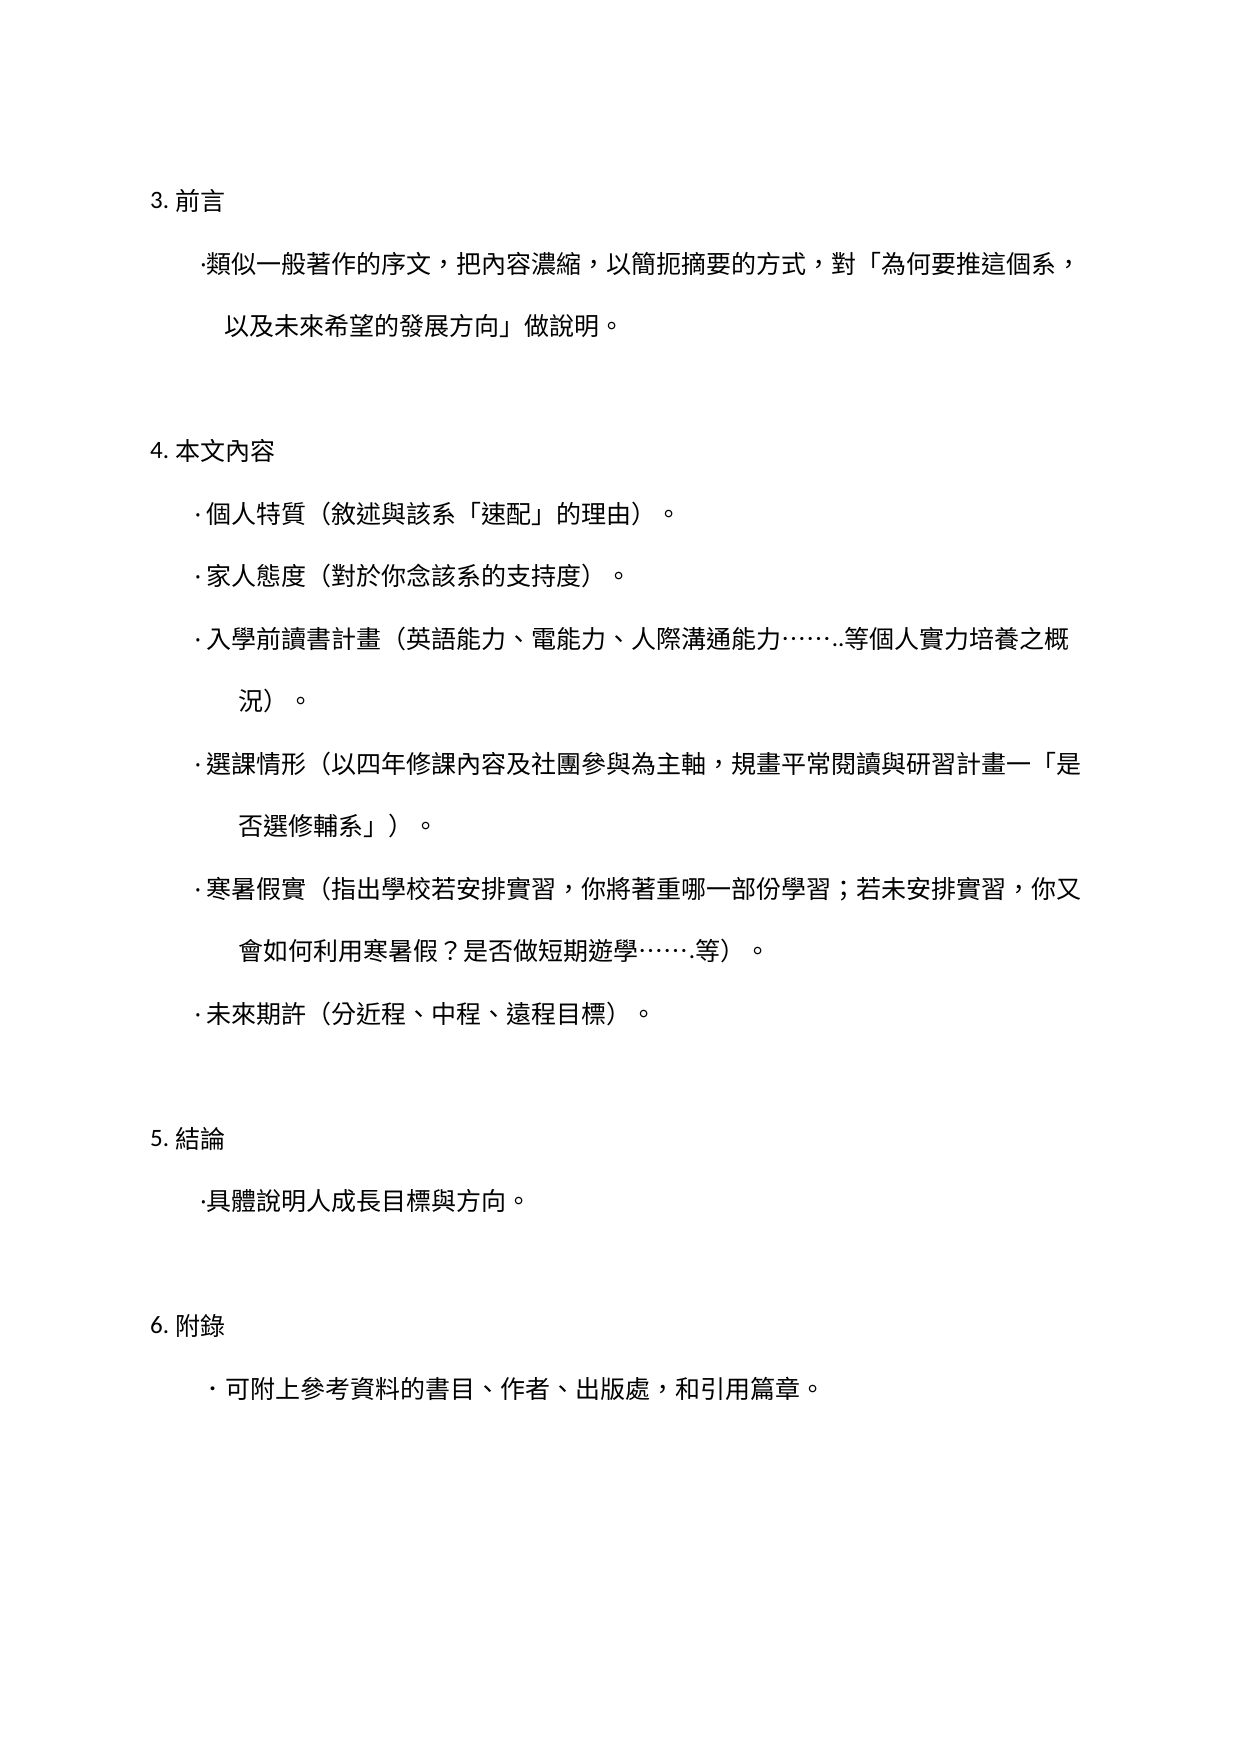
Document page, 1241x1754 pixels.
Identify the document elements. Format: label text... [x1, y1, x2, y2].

text ‧ 寒暑假實（指出學校若安排實習，你將著重哪一部份學習；若未安排實習，你又會如何利用寒暑假？是否做短期遊學…….等）。 [194, 846, 1090, 971]
text ‧ 未來期許（分近程、中程、遠程目標）。 [194, 971, 1090, 1033]
text ‧ 入學前讀書計畫（英語能力、電能力、人際溝通能力……..等個人實力培養之概況）。 [194, 596, 1090, 721]
text ‧具體說明人成長目標與方向。 [150, 1158, 1090, 1221]
text ‧ 個人特質（敘述與該系「速配」的理由）。 [194, 471, 1090, 533]
text 4. 本文內容 [150, 408, 1090, 471]
text ‧ 選課情形（以四年修課內容及社團參與為主軸，規畫平常閱讀與研習計畫一「是否選修輔系」）。 [194, 721, 1090, 846]
text 3. 前言 [150, 158, 1090, 221]
text 6. 附錄 [150, 1283, 1090, 1346]
text ‧ 家人態度（對於你念該系的支持度）。 [150, 533, 1090, 596]
text ．可附上參考資料的書目、作者、出版處，和引用篇章。 [150, 1346, 1090, 1408]
text ‧類似一般著作的序文，把內容濃縮，以簡扼摘要的方式，對「為何要推這個系，以及未來希望的發展方向」做說明。 [200, 221, 1090, 346]
text 5. 結論 [150, 1096, 1090, 1158]
